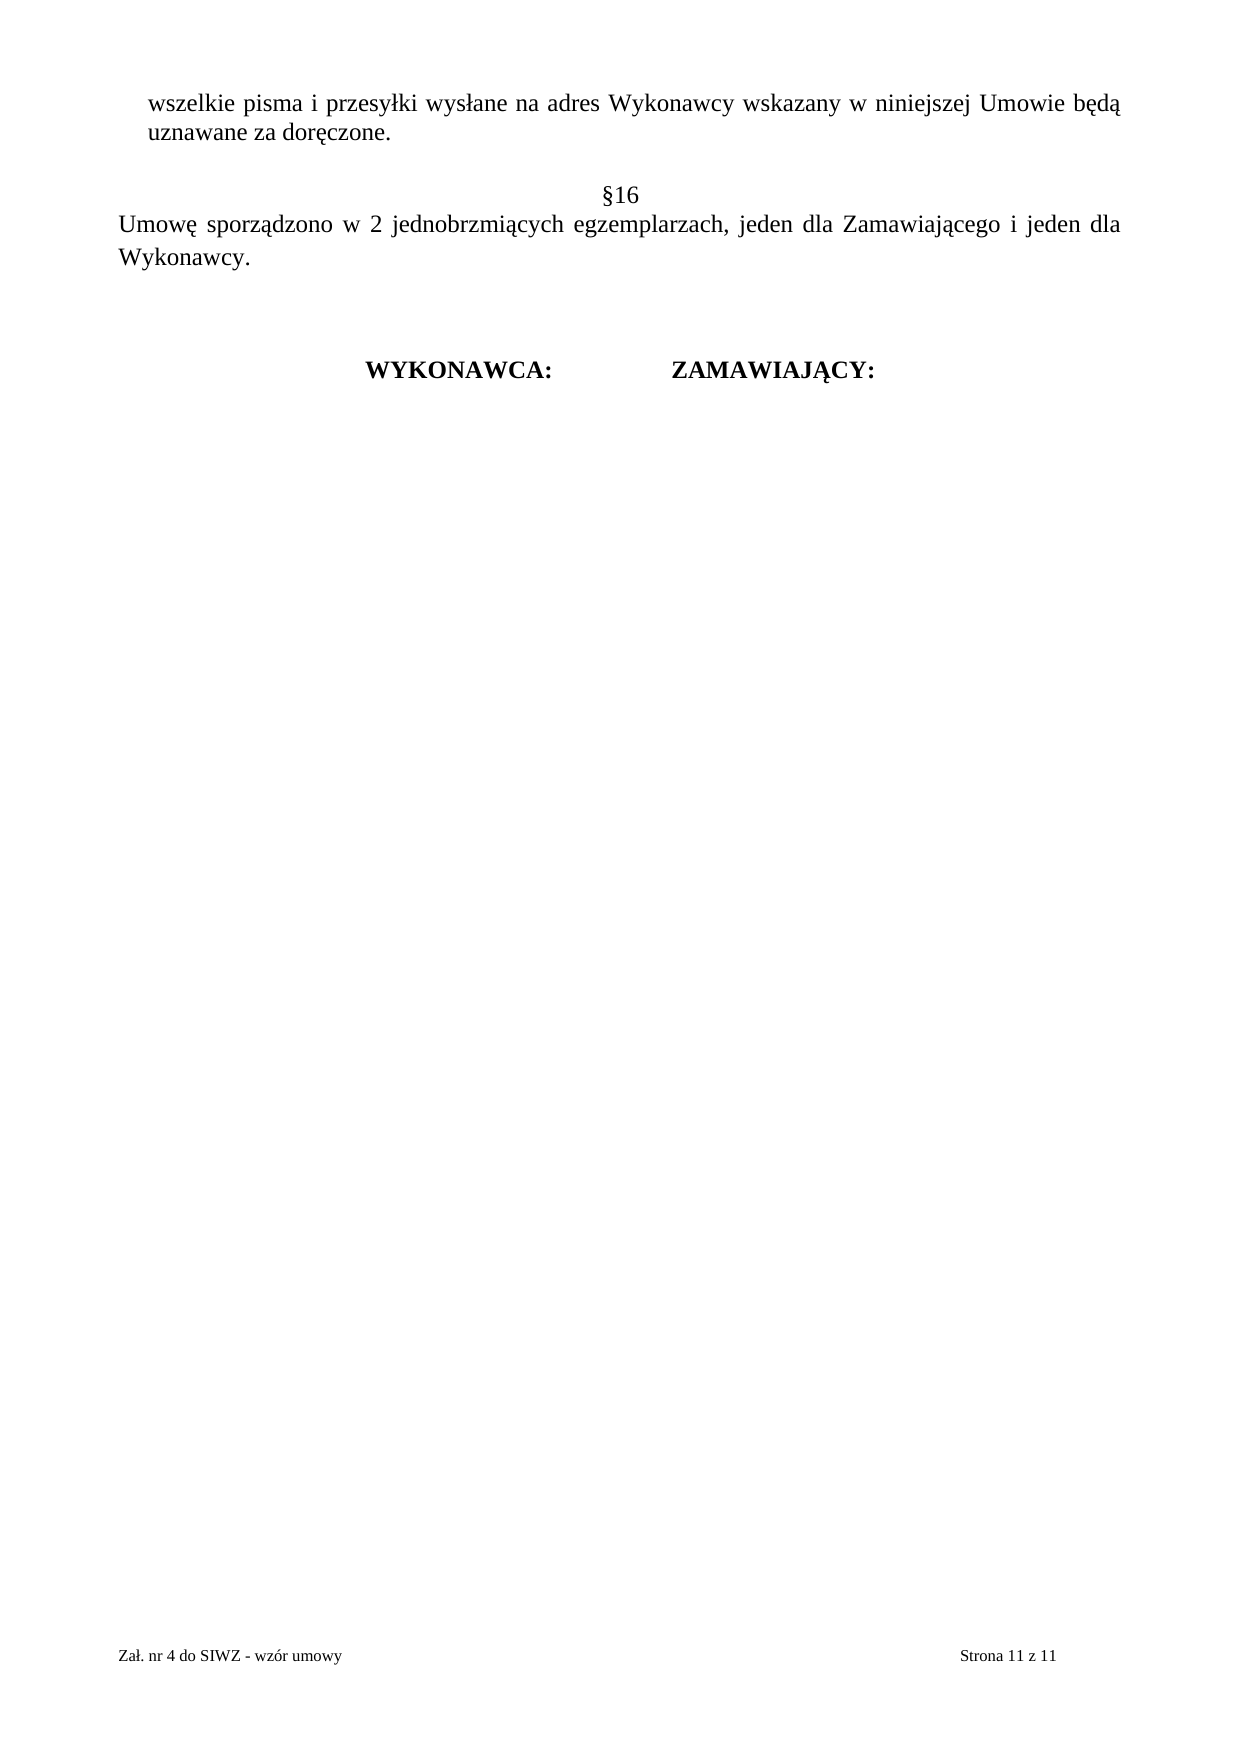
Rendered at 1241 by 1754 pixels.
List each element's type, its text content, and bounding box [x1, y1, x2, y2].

text WYKONAWCA: ZAMAWIAJĄCY: [118, 355, 1122, 384]
text §16 [118, 180, 1122, 209]
list wszelkie pisma i przesyłki wysłane na adres Wykonawcy wskazany w niniejszej Umowie będą uznawane za doręczone. [118, 88, 1122, 146]
text Umowę sporządzono w 2 jednobrzmiących egzemplarzach, jeden dla Zamawiającego i jeden dla Wykonawcy. [118, 209, 1122, 271]
